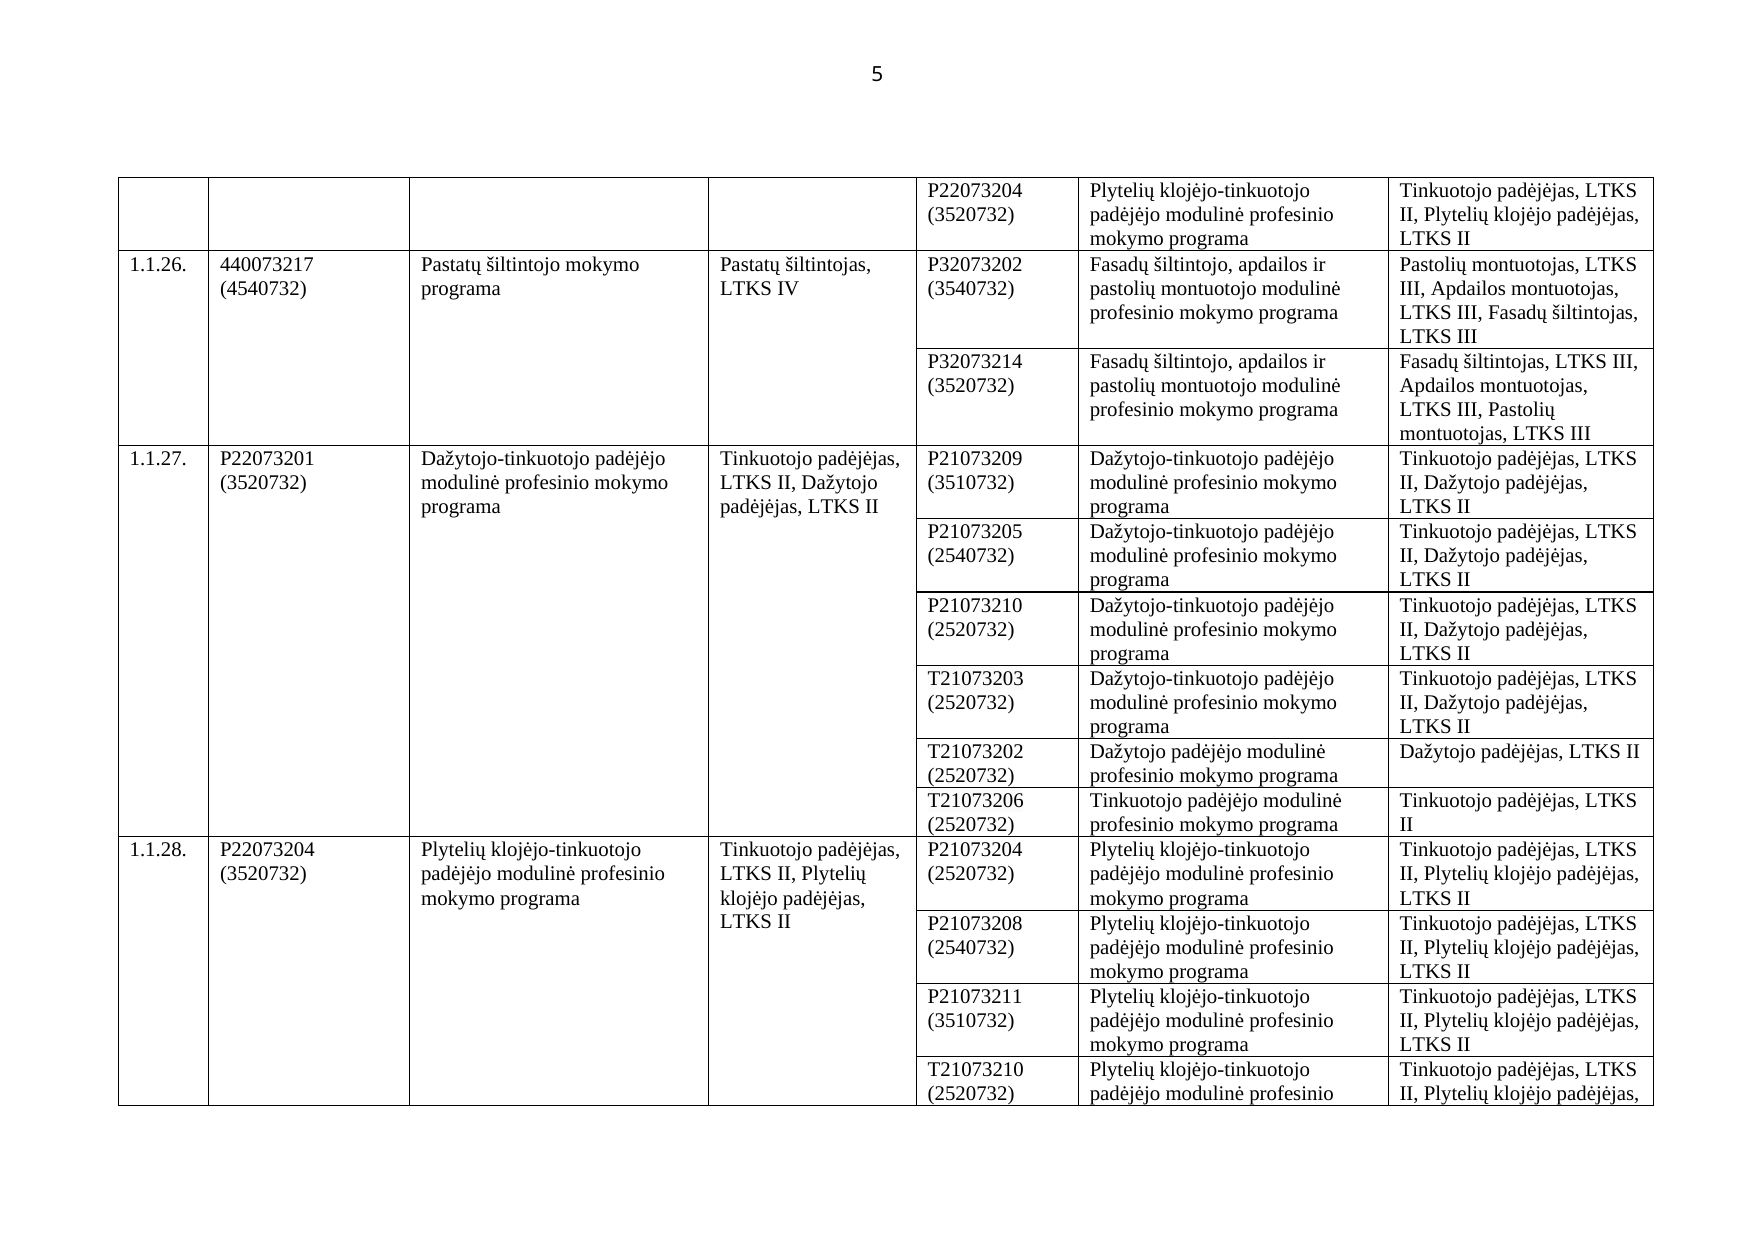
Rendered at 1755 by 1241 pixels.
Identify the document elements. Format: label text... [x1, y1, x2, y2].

table_cell Plytelių klojėjo-tinkuotojo padėjėjo modulinė profesinio mokymo programa [1079, 911, 1388, 983]
table_cell P32073202 (3540732) [917, 251, 1078, 348]
table_cell 1.1.27. [119, 446, 208, 836]
table_cell P22073201 (3520732) [209, 446, 409, 836]
table_cell Tinkuotojo padėjėjas, LTKS II, Plytelių klojėjo padėjėjas, LTKS II [1389, 837, 1653, 909]
table_cell Plytelių klojėjo-tinkuotojo padėjėjo modulinė profesinio [1079, 1057, 1388, 1105]
table_cell [209, 178, 409, 250]
table_cell Tinkuotojo padėjėjas, LTKS II, Plytelių klojėjo padėjėjas, [1389, 1057, 1653, 1105]
table_cell Pastatų šiltintojo mokymo programa [410, 251, 708, 445]
table_cell [709, 178, 916, 250]
table_cell Tinkuotojo padėjėjas, LTKS II, Dažytojo padėjėjas, LTKS II [1389, 519, 1653, 591]
table_cell P21073211 (3510732) [917, 984, 1078, 1056]
table_cell Plytelių klojėjo-tinkuotojo padėjėjo modulinė profesinio mokymo programa [1079, 837, 1388, 909]
table_cell Plytelių klojėjo-tinkuotojo padėjėjo modulinė profesinio mokymo programa [1079, 984, 1388, 1056]
table_cell T21073202 (2520732) [917, 739, 1078, 787]
table_cell [410, 178, 708, 250]
table_cell Tinkuotojo padėjėjas, LTKS II, Dažytojo padėjėjas, LTKS II [1389, 446, 1653, 518]
table_cell 440073217 (4540732) [209, 251, 409, 445]
table_cell P21073208 (2540732) [917, 911, 1078, 983]
table_cell Fasadų šiltintojo, apdailos ir pastolių montuotojo modulinė profesinio mokymo programa [1079, 349, 1388, 445]
table_cell Dažytojo-tinkuotojo padėjėjo modulinė profesinio mokymo programa [1079, 593, 1388, 665]
table_cell Tinkuotojo padėjėjas, LTKS II, Dažytojo padėjėjas, LTKS II [1389, 593, 1653, 665]
table_cell Dažytojo padėjėjas, LTKS II [1389, 739, 1653, 787]
table_cell T21073210 (2520732) [917, 1057, 1078, 1105]
table_cell [119, 178, 208, 250]
table_cell Pastatų šiltintojas, LTKS IV [709, 251, 916, 445]
table_cell Pastolių montuotojas, LTKS III, Apdailos montuotojas, LTKS III, Fasadų šiltintojas, LTKS III [1389, 251, 1653, 348]
table_cell Plytelių klojėjo-tinkuotojo padėjėjo modulinė profesinio mokymo programa [1079, 178, 1388, 250]
table_cell Tinkuotojo padėjėjas, LTKS II, Plytelių klojėjo padėjėjas, LTKS II [1389, 911, 1653, 983]
table_cell Tinkuotojo padėjėjas, LTKS II, Plytelių klojėjo padėjėjas, LTKS II [1389, 984, 1653, 1056]
table_cell Dažytojo padėjėjo modulinė profesinio mokymo programa [1079, 739, 1388, 787]
table_cell P21073210 (2520732) [917, 593, 1078, 665]
table_cell Tinkuotojo padėjėjas, LTKS II, Plytelių klojėjo padėjėjas, LTKS II [709, 837, 916, 1105]
table_cell Tinkuotojo padėjėjas, LTKS II [1389, 788, 1653, 836]
table_cell Tinkuotojo padėjėjas, LTKS II, Dažytojo padėjėjas, LTKS II [1389, 666, 1653, 738]
table_cell P22073204 (3520732) [917, 178, 1078, 250]
table_cell P21073204 (2520732) [917, 837, 1078, 909]
table_cell Dažytojo-tinkuotojo padėjėjo modulinė profesinio mokymo programa [1079, 666, 1388, 738]
table_cell Tinkuotojo padėjėjas, LTKS II, Dažytojo padėjėjas, LTKS II [709, 446, 916, 836]
table_cell Fasadų šiltintojas, LTKS III, Apdailos montuotojas, LTKS III, Pastolių montuotojas, LTKS III [1389, 349, 1653, 445]
table_cell 1.1.26. [119, 251, 208, 445]
table_cell P32073214 (3520732) [917, 349, 1078, 445]
table_cell Dažytojo-tinkuotojo padėjėjo modulinė profesinio mokymo programa [1079, 519, 1388, 591]
table_cell Fasadų šiltintojo, apdailos ir pastolių montuotojo modulinė profesinio mokymo programa [1079, 251, 1388, 348]
table_cell T21073203 (2520732) [917, 666, 1078, 738]
table_cell P22073204 (3520732) [209, 837, 409, 1105]
table_cell P21073209 (3510732) [917, 446, 1078, 518]
table_cell Dažytojo-tinkuotojo padėjėjo modulinė profesinio mokymo programa [410, 446, 708, 836]
table_cell P21073205 (2540732) [917, 519, 1078, 591]
table_cell Tinkuotojo padėjėjo modulinė profesinio mokymo programa [1079, 788, 1388, 836]
table_cell 1.1.28. [119, 837, 208, 1105]
table_cell Tinkuotojo padėjėjas, LTKS II, Plytelių klojėjo padėjėjas, LTKS II [1389, 178, 1653, 250]
table_cell T21073206 (2520732) [917, 788, 1078, 836]
table_cell Plytelių klojėjo-tinkuotojo padėjėjo modulinė profesinio mokymo programa [410, 837, 708, 1105]
table_cell Dažytojo-tinkuotojo padėjėjo modulinė profesinio mokymo programa [1079, 446, 1388, 518]
